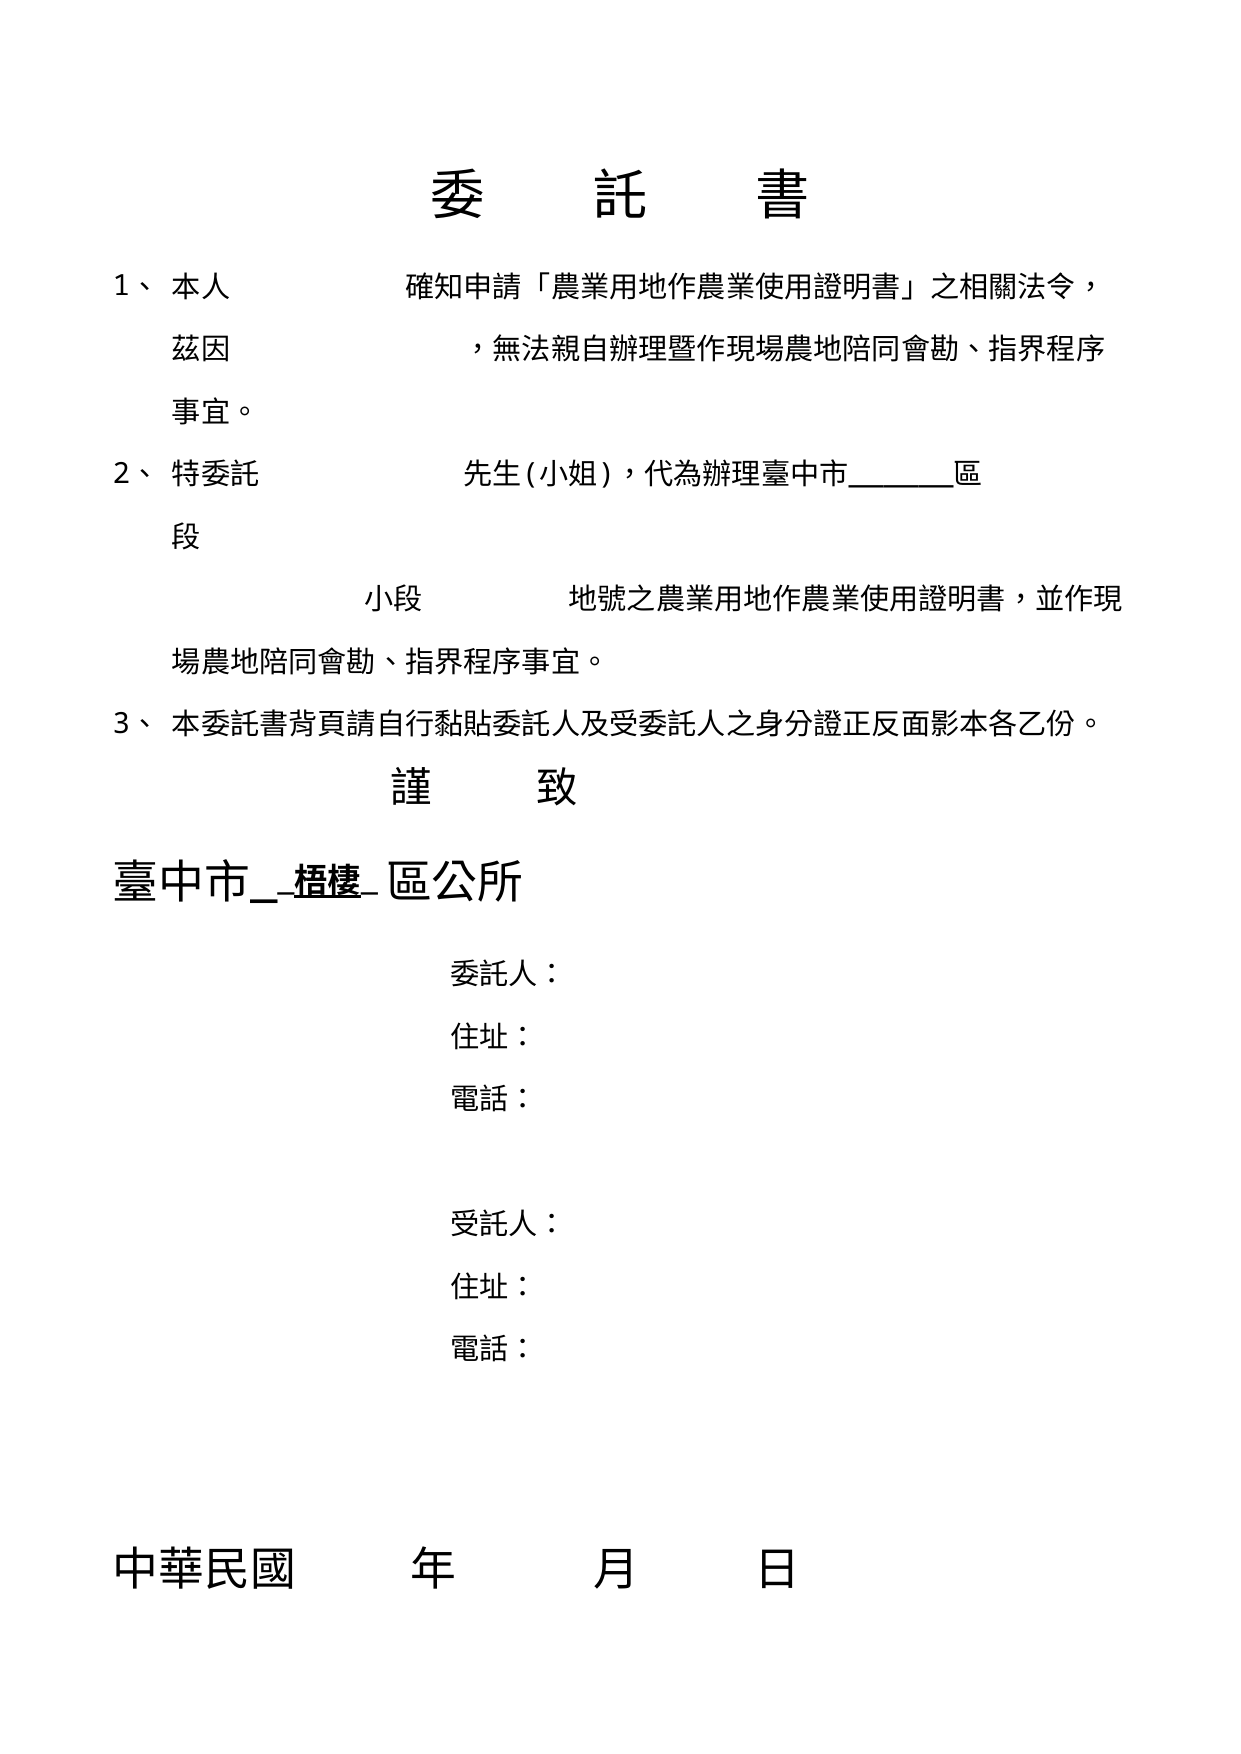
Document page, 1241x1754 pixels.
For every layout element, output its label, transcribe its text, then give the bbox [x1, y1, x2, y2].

list 本委託書背頁請自行黏貼委託人及受委託人之身分證正反面影本各乙份。 [112, 680, 1128, 743]
text 臺中市__梧棲_ 區公所 [112, 805, 1128, 930]
text 電話： [112, 1305, 1128, 1368]
list 特委託 先生(小姐)，代為辦理臺中市______區 段 小段 地號之農業用地作農業使用證明書，並作現場農地陪同會勘、指界程序事宜。 [112, 430, 1128, 680]
text 住址： [112, 993, 1128, 1055]
text 中華民國 年 月 日 [112, 1493, 1128, 1618]
text 謹 致 [112, 743, 1128, 805]
list 本人 確知申請「農業用地作農業使用證明書」之相關法令，茲因 ，無法親自辦理暨作現場農地陪同會勘、指界程序事宜。 [112, 243, 1128, 430]
text 住址： [112, 1243, 1128, 1305]
text 受託人： [112, 1180, 1128, 1243]
text 委 託 書 [112, 118, 1128, 243]
text 委託人： [112, 930, 1128, 993]
text 電話： [112, 1055, 1128, 1118]
